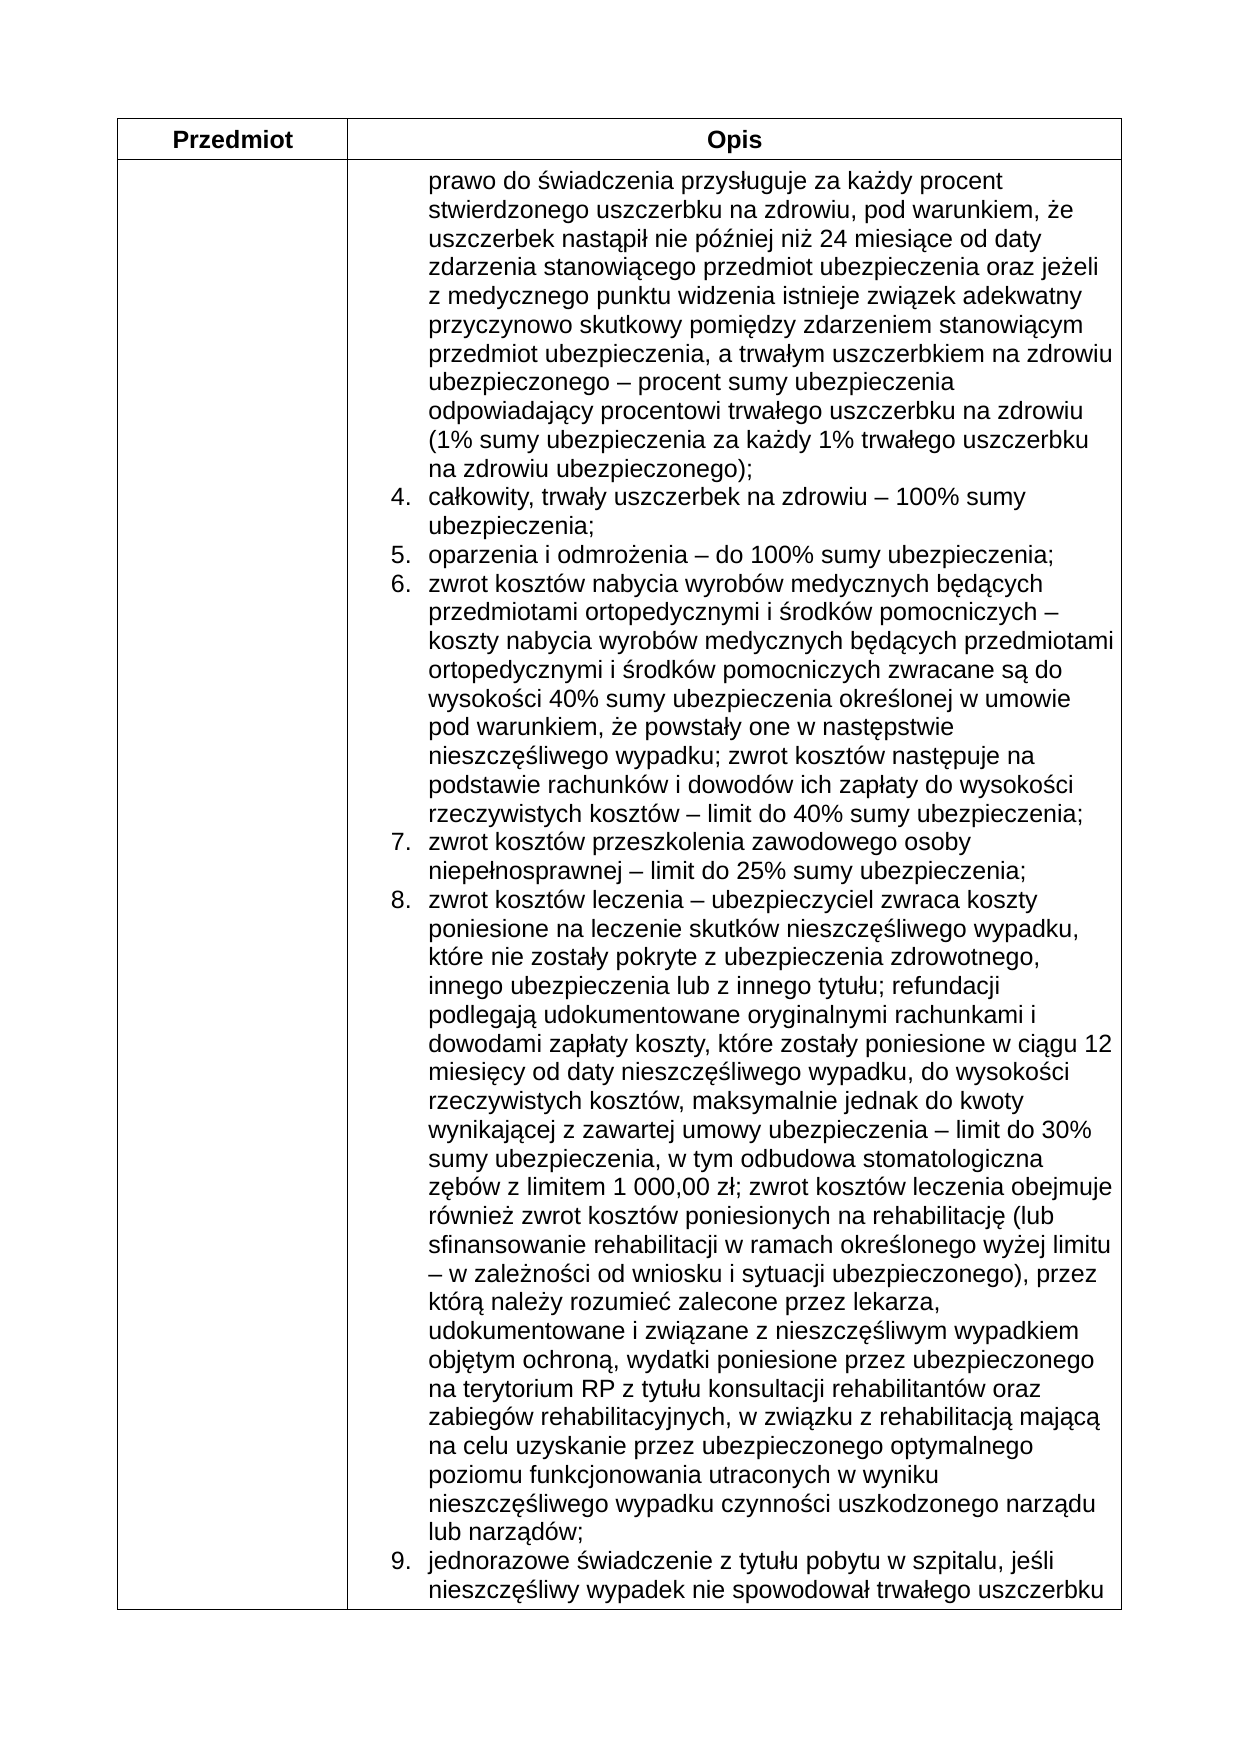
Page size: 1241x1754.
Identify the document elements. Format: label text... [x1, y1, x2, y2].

table_header Przedmiot [118, 119, 347, 159]
table_cell [118, 160, 347, 1609]
table_header Opis [348, 119, 1121, 159]
table_cell prawo do świadczenia przysługuje za każdy procent stwierdzonego uszczerbku na zdrowiu, pod warunkiem, że uszczerbek nastąpił nie później niż 24 miesiące od daty zdarzenia stanowiącego przedmiot ubezpieczenia oraz jeżeli z medycznego punktu widzenia istnieje związek adekwatny przyczynowo skutkowy pomiędzy zdarzeniem stanowiącym przedmiot ubezpieczenia, a trwałym uszczerbkiem na zdrowiu ubezpieczonego – procent sumy ubezpieczenia odpowiadający procentowi trwałego uszczerbku na zdrowiu (1% sumy ubezpieczenia za każdy 1% trwałego uszczerbku na zdrowiu ubezpieczonego); całkowity, trwały uszczerbek na zdrowiu – 100% sumy ubezpieczenia; oparzenia i odmrożenia – do 100% sumy ubezpieczenia; zwrot kosztów nabycia wyrobów medycznych będących przedmiotami ortopedycznymi i środków pomocniczych – koszty nabycia wyrobów medycznych będących przedmiotami ortopedycznymi i środków pomocniczych zwracane są do wysokości 40% sumy ubezpieczenia określonej w umowie pod warunkiem, że powstały one w następstwie nieszczęśliwego wypadku; zwrot kosztów następuje na podstawie rachunków i dowodów ich zapłaty do wysokości rzeczywistych kosztów – limit do 40% sumy ubezpieczenia; zwrot kosztów przeszkolenia zawodowego osoby niepełnosprawnej – limit do 25% sumy ubezpieczenia; zwrot kosztów leczenia – ubezpieczyciel zwraca koszty poniesione na leczenie skutków nieszczęśliwego wypadku, które nie zostały pokryte z ubezpieczenia zdrowotnego, innego ubezpieczenia lub z innego tytułu; refundacji podlegają udokumentowane oryginalnymi rachunkami i dowodami zapłaty koszty, które zostały poniesione w ciągu 12 miesięcy od daty nieszczęśliwego wypadku, do wysokości rzeczywistych kosztów, maksymalnie jednak do kwoty wynikającej z zawartej umowy ubezpieczenia – limit do 30% sumy ubezpieczenia, w tym odbudowa stomatologiczna zębów z limitem 1 000,00 zł; zwrot kosztów leczenia obejmuje również zwrot kosztów poniesionych na rehabilitację (lub sfinansowanie rehabilitacji w ramach określonego wyżej limitu – w zależności od wniosku i sytuacji ubezpieczonego), przez którą należy rozumieć zalecone przez lekarza, udokumentowane i związane z nieszczęśliwym wypadkiem objętym ochroną, wydatki poniesione przez ubezpieczonego na terytorium RP z tytułu konsultacji rehabilitantów oraz zabiegów rehabilitacyjnych, w związku z rehabilitacją mającą na celu uzyskanie przez ubezpieczonego optymalnego poziomu funkcjonowania utraconych w wyniku nieszczęśliwego wypadku czynności uszkodzonego narządu lub narządów; jednorazowe świadczenie z tytułu pobytu w szpitalu, jeśli nieszczęśliwy wypadek nie spowodował trwałego uszczerbku [348, 160, 1121, 1609]
